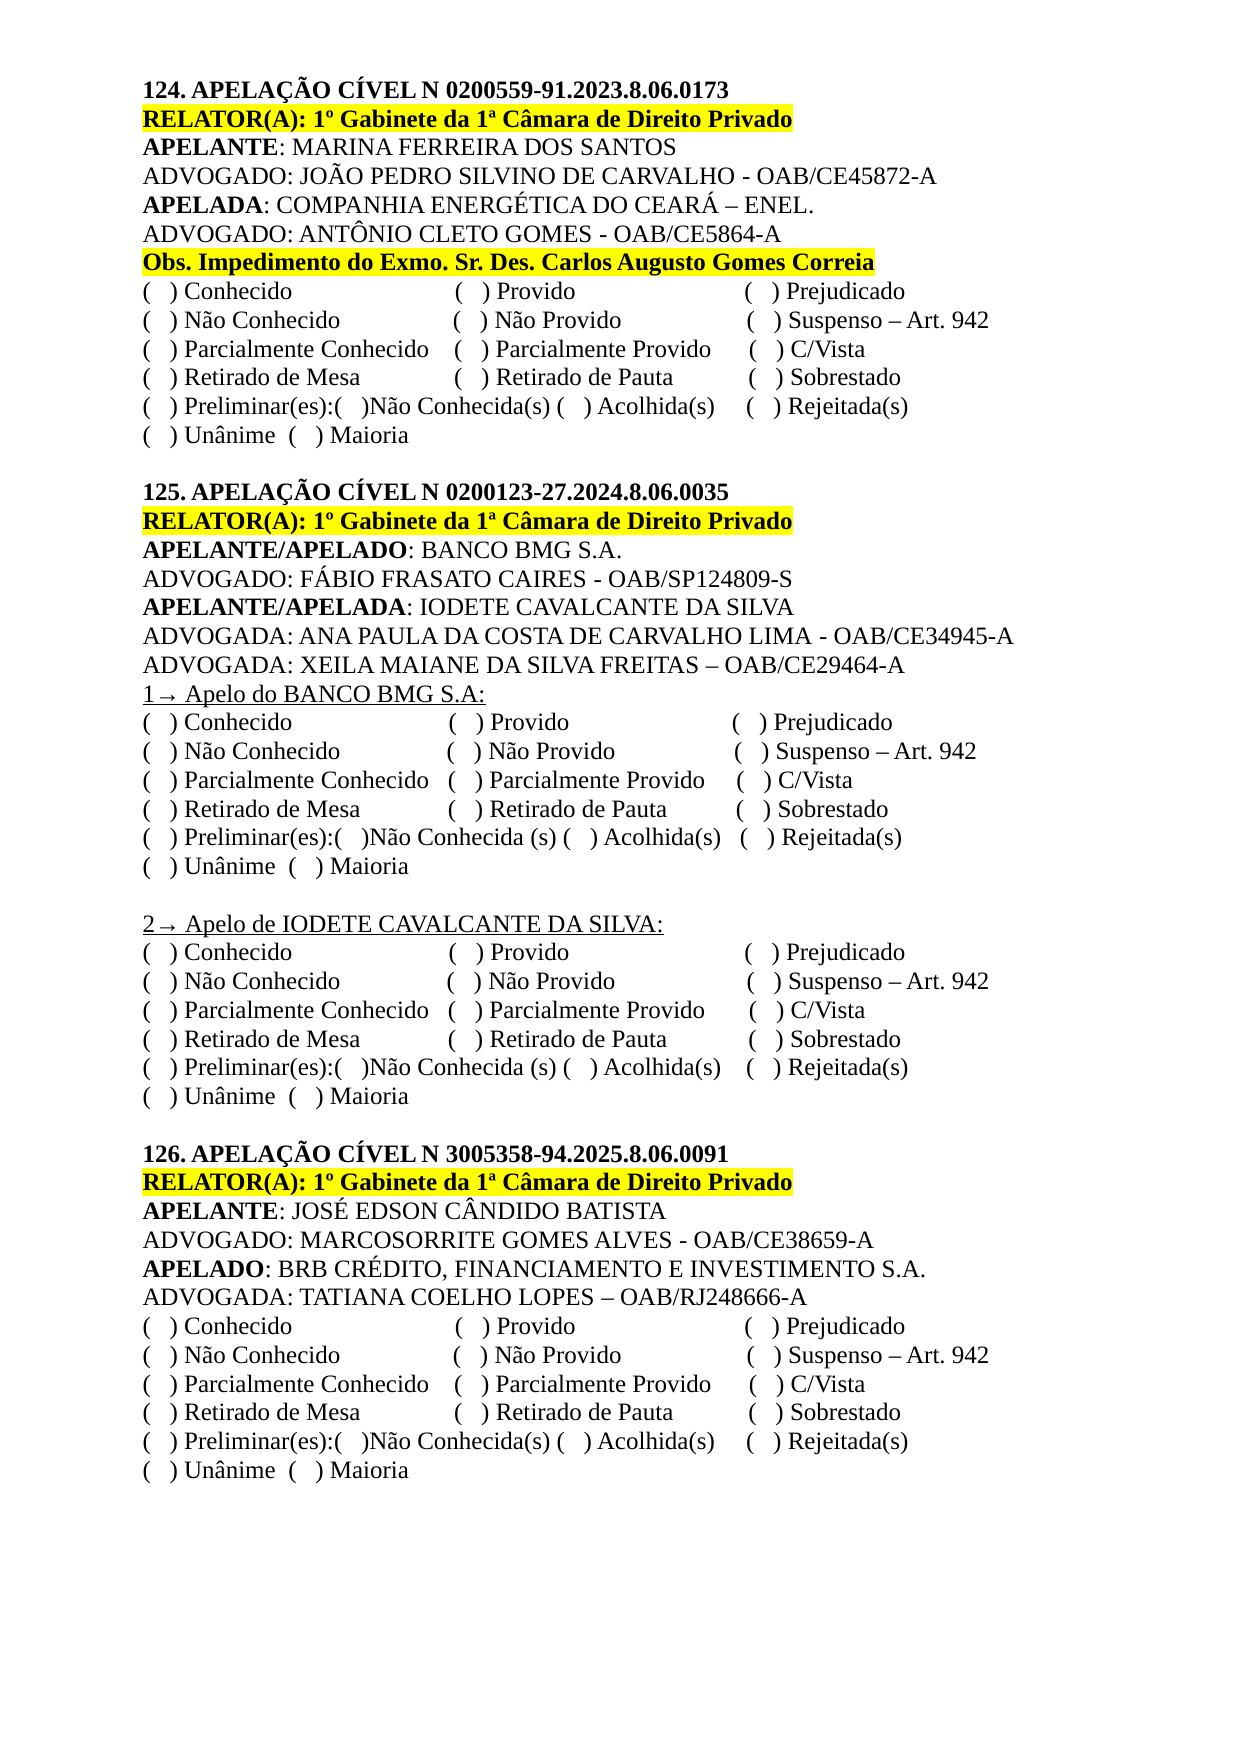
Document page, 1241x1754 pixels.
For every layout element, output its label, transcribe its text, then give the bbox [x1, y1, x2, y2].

text ( ) Retirado de Mesa ( ) Retirado de Pauta ( ) Sobrestado [142, 362, 1158, 391]
text ( ) Unânime ( ) Maioria [142, 851, 1158, 880]
text 125. APELAÇÃO CÍVEL N 0200123-27.2024.8.06.0035 RELATOR(A): 1º Gabinete da 1ª Câmara de Direito Privado APELANTE/APELADO: BANCO BMG S.A. ADVOGADO: FÁBIO FRASATO CAIRES - OAB/SP124809-S APELANTE/APELADA: IODETE CAVALCANTE DA SILVA ADVOGADA: ANA PAULA DA COSTA DE CARVALHO LIMA - OAB/CE34945-A ADVOGADA: XEILA MAIANE DA SILVA FREITAS – OAB/CE29464-A [142, 449, 1141, 679]
text ( ) Conhecido ( ) Provido ( ) Prejudicado [142, 1311, 1141, 1340]
text ( ) Não Conhecido ( ) Não Provido ( ) Suspenso – Art. 942 [142, 1340, 1158, 1369]
text ( ) Não Conhecido ( ) Não Provido ( ) Suspenso – Art. 942 [142, 305, 1158, 334]
text ( ) Preliminar(es):( )Não Conhecida (s) ( ) Acolhida(s) ( ) Rejeitada(s) [142, 822, 1158, 851]
text ( ) Preliminar(es):( )Não Conhecida(s) ( ) Acolhida(s) ( ) Rejeitada(s) [142, 1426, 1158, 1455]
text 1→ Apelo do BANCO BMG S.A: [142, 679, 1141, 707]
text 2→ Apelo de IODETE CAVALCANTE DA SILVA: [142, 909, 1141, 937]
text ( ) Retirado de Mesa ( ) Retirado de Pauta ( ) Sobrestado [142, 1397, 1158, 1426]
text 124. APELAÇÃO CÍVEL N 0200559-91.2023.8.06.0173 RELATOR(A): 1º Gabinete da 1ª Câmara de Direito Privado APELANTE: MARINA FERREIRA DOS SANTOS ADVOGADO: JOÃO PEDRO SILVINO DE CARVALHO - OAB/CE45872-A APELADA: COMPANHIA ENERGÉTICA DO CEARÁ – ENEL. ADVOGADO: ANTÔNIO CLETO GOMES - OAB/CE5864-A Obs. Impedimento do Exmo. Sr. Des. Carlos Augusto Gomes Correia [142, 75, 1141, 276]
text ( ) Unânime ( ) Maioria [142, 1455, 1141, 1512]
text ( ) Parcialmente Conhecido ( ) Parcialmente Provido ( ) C/Vista [142, 995, 1158, 1024]
text ( ) Conhecido ( ) Provido ( ) Prejudicado [142, 707, 1141, 736]
text ( ) Não Conhecido ( ) Não Provido ( ) Suspenso – Art. 942 [142, 966, 1158, 995]
text ( ) Não Conhecido ( ) Não Provido ( ) Suspenso – Art. 942 [142, 736, 1158, 765]
text ( ) Parcialmente Conhecido ( ) Parcialmente Provido ( ) C/Vista [142, 765, 1158, 794]
text ( ) Parcialmente Conhecido ( ) Parcialmente Provido ( ) C/Vista [142, 1369, 1158, 1397]
text ( ) Retirado de Mesa ( ) Retirado de Pauta ( ) Sobrestado [142, 794, 1158, 822]
text ( ) Unânime ( ) Maioria 126. APELAÇÃO CÍVEL N 3005358-94.2025.8.06.0091 RELATOR(A): 1º Gabinete da 1ª Câmara de Direito Privado APELANTE: JOSÉ EDSON CÂNDIDO BATISTA ADVOGADO: MARCOSORRITE GOMES ALVES - OAB/CE38659-A APELADO: BRB CRÉDITO, FINANCIAMENTO E INVESTIMENTO S.A. ADVOGADA: TATIANA COELHO LOPES – OAB/RJ248666-A [142, 1081, 1141, 1311]
text ( ) Preliminar(es):( )Não Conhecida (s) ( ) Acolhida(s) ( ) Rejeitada(s) [142, 1052, 1158, 1081]
text ( ) Conhecido ( ) Provido ( ) Prejudicado [142, 276, 1141, 305]
text ( ) Parcialmente Conhecido ( ) Parcialmente Provido ( ) C/Vista [142, 334, 1158, 362]
text ( ) Conhecido ( ) Provido ( ) Prejudicado [142, 937, 1141, 966]
text ( ) Preliminar(es):( )Não Conhecida(s) ( ) Acolhida(s) ( ) Rejeitada(s) [142, 391, 1158, 420]
text ( ) Unânime ( ) Maioria [142, 420, 1141, 449]
text ( ) Retirado de Mesa ( ) Retirado de Pauta ( ) Sobrestado [142, 1024, 1158, 1052]
